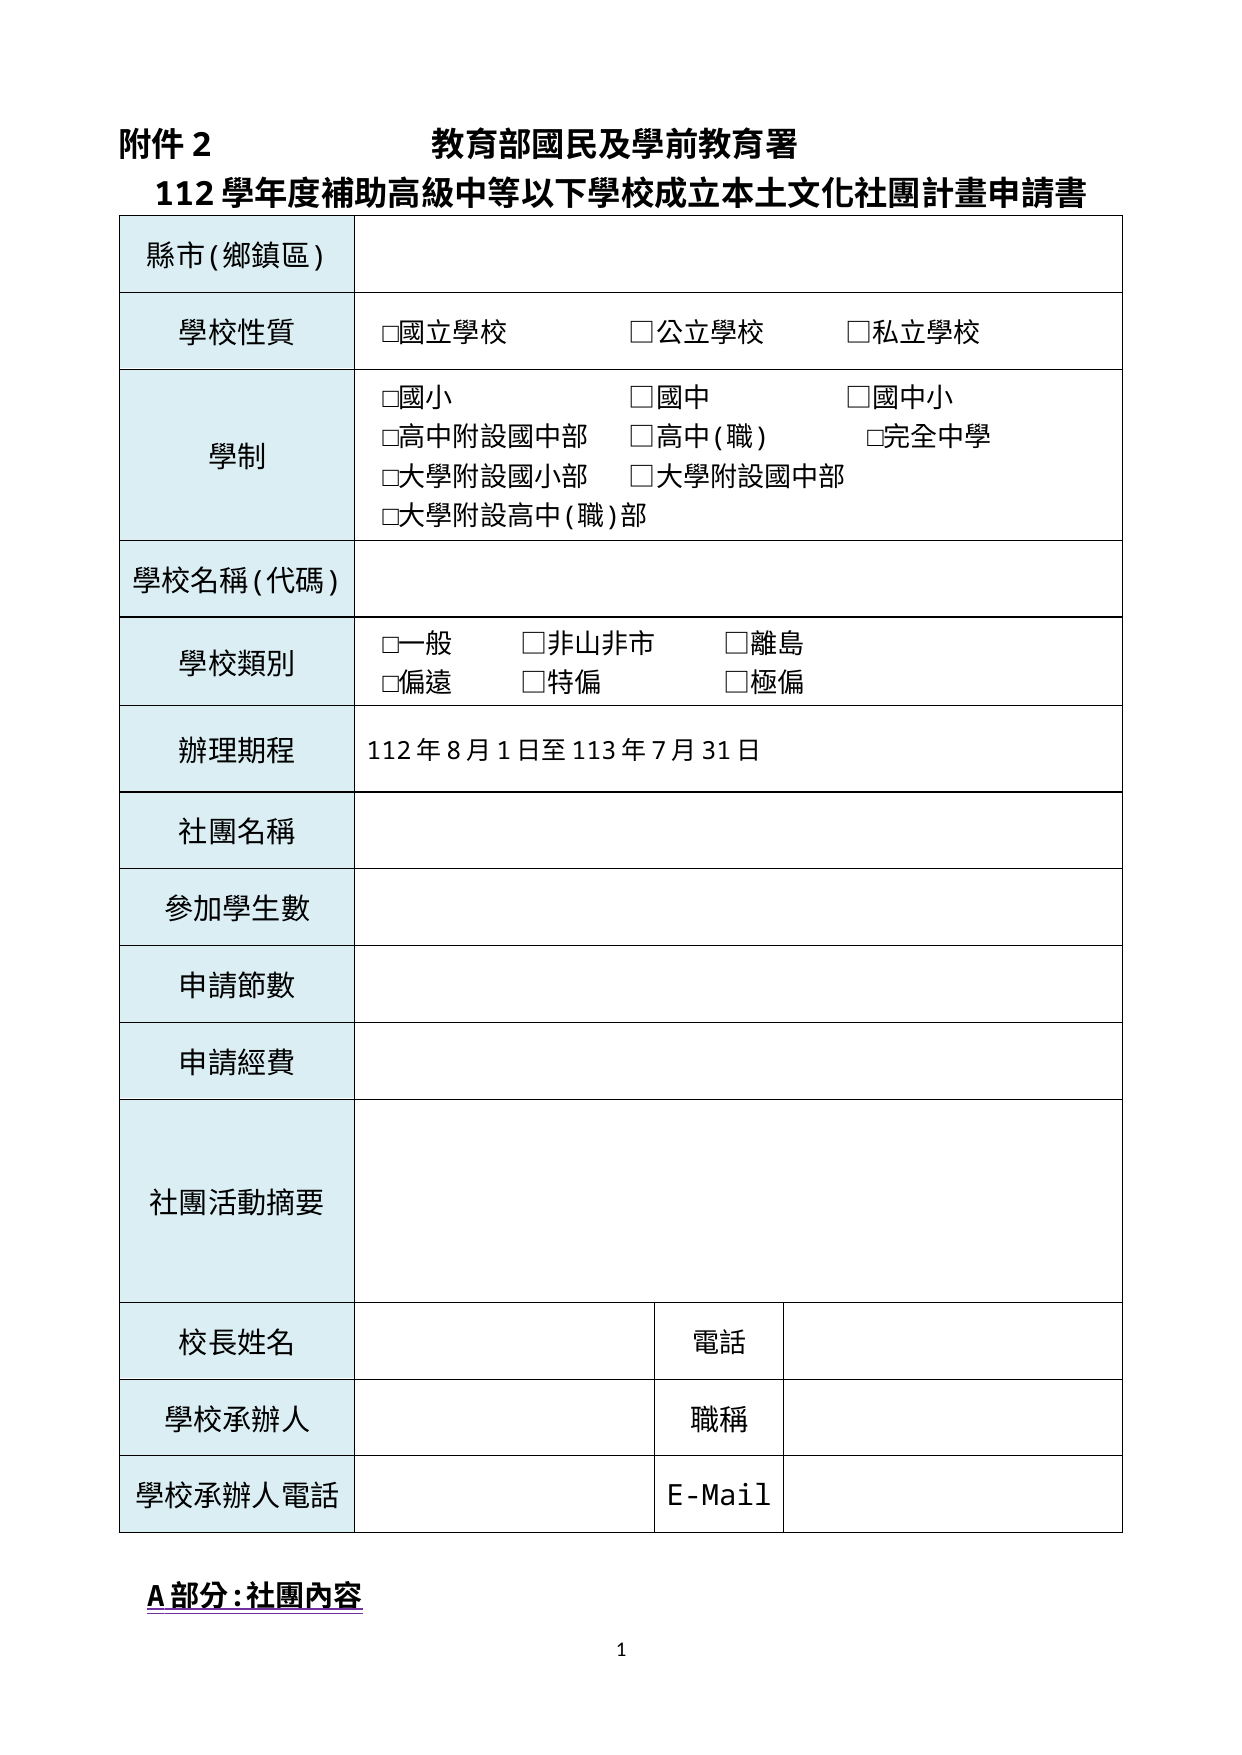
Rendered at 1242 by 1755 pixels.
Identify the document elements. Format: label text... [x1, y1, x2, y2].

table_cell 學校承辦人電話 [120, 1456, 354, 1532]
table_cell 電話 [655, 1303, 783, 1378]
table_cell [355, 1456, 654, 1532]
table_cell [355, 1100, 1122, 1302]
table_cell 學校性質 [120, 293, 354, 368]
table_cell [355, 1303, 654, 1378]
table_cell 參加學生數 [120, 869, 354, 945]
table_cell [784, 1456, 1122, 1532]
table_cell [355, 541, 1122, 616]
table_header 縣市(鄉鎮區) [120, 216, 354, 292]
table_cell [784, 1380, 1122, 1455]
table_cell 申請經費 [120, 1023, 354, 1098]
table_cell 辦理期程 [120, 706, 354, 791]
table_cell [355, 793, 1122, 868]
table_cell [355, 1023, 1122, 1098]
table_cell [355, 1380, 654, 1455]
table_cell [355, 946, 1122, 1022]
table_cell 社團名稱 [120, 793, 354, 868]
table_cell 申請節數 [120, 946, 354, 1022]
table_cell 學制 [120, 370, 354, 540]
table_cell □一般 □非山非市 □離島 □偏遠 □特偏 □極偏 [355, 618, 1122, 705]
table_cell 112年8月1日至113年7月31日 [355, 706, 1122, 791]
table_cell [784, 1303, 1122, 1378]
text 附件2 教育部國民及學前教育署 [118, 118, 1123, 167]
table_cell □國小 □國中 □國中小 □高中附設國中部 □高中(職) □完全中學 □大學附設國小部 □大學附設國中部 □大學附設高中(職)部 [355, 370, 1122, 540]
table_cell 學校類別 [120, 618, 354, 705]
table_cell 學校承辦人 [120, 1380, 354, 1455]
table_cell 社團活動摘要 [120, 1100, 354, 1302]
text A部分:社團內容 [0, 1573, 1123, 1615]
text 112學年度補助高級中等以下學校成立本土文化社團計畫申請書 [118, 167, 1123, 215]
table_cell E-Mail [655, 1456, 783, 1532]
table_cell □國立學校 □公立學校 □私立學校 [355, 293, 1122, 368]
table_cell [355, 869, 1122, 945]
table_cell 校長姓名 [120, 1303, 354, 1378]
table_header [355, 216, 1122, 292]
table_cell 職稱 [655, 1380, 783, 1455]
table_cell 學校名稱(代碼) [120, 541, 354, 616]
